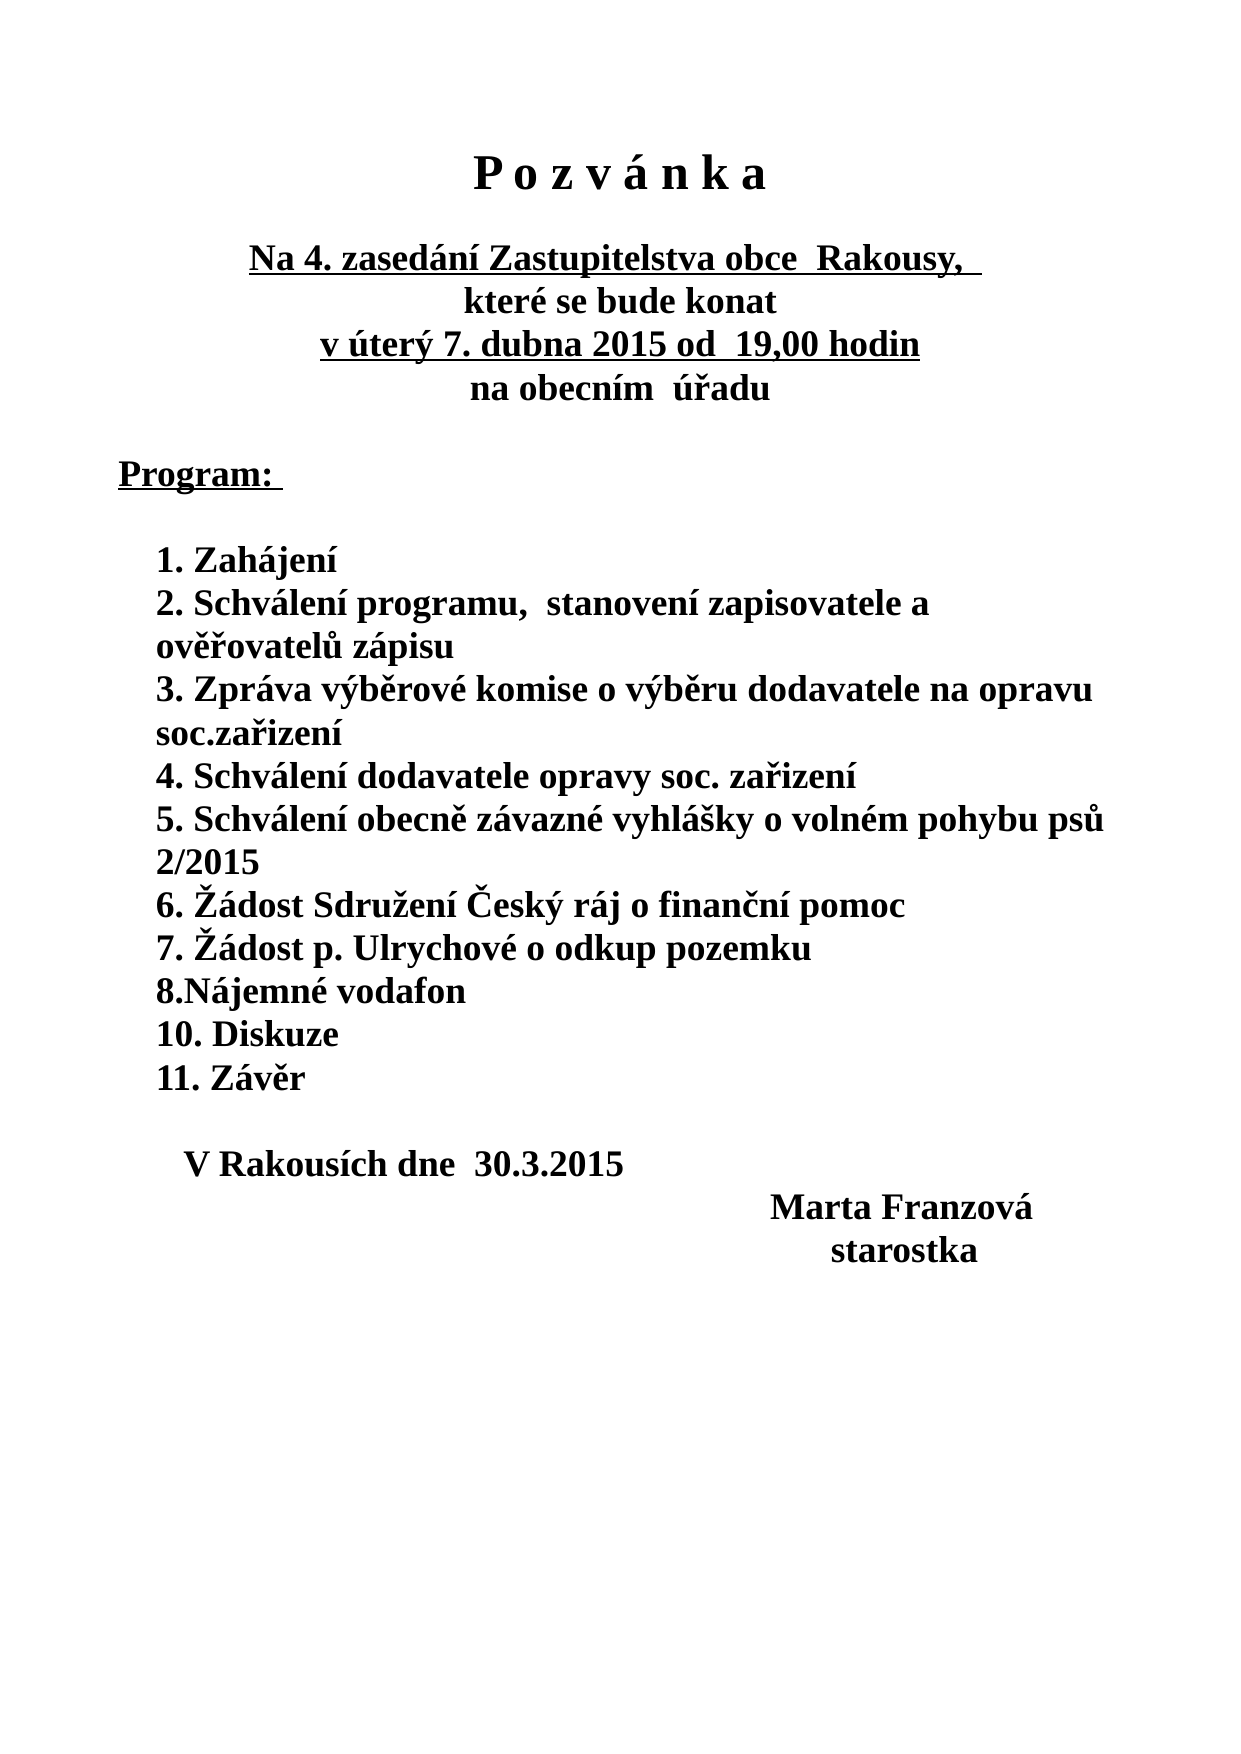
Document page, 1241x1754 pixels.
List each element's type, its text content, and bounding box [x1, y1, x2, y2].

list 4. Schválení dodavatele opravy soc. zařizení [156, 753, 1122, 796]
text V Rakousích dne 30.3.2015 [118, 1141, 1122, 1184]
list 7. Žádost p. Ulrychové o odkup pozemku [118, 926, 1122, 969]
text Marta Franzová [118, 1184, 1122, 1227]
list soc.zařizení [156, 710, 1122, 753]
text na obecním úřadu [118, 365, 1122, 408]
text 5. Schválení obecně závazné vyhlášky o volném pohybu psů 2/2015 [156, 796, 1122, 882]
text 2. Schválení programu, stanovení zapisovatele a ověřovatelů zápisu [156, 581, 1122, 667]
text které se bude konat [118, 279, 1122, 322]
list 3. Zpráva výběrové komise o výběru dodavatele na opravu [156, 667, 1122, 710]
text Na 4. zasedání Zastupitelstva obce Rakousy, [118, 236, 1122, 279]
text starostka [118, 1227, 1122, 1271]
list 11. Závěr [109, 1055, 1122, 1098]
text Program: [118, 451, 1122, 494]
list 6. Žádost Sdružení Český ráj o finanční pomoc [156, 882, 1122, 926]
text v úterý 7. dubna 2015 od 19,00 hodin [118, 322, 1122, 365]
list 8.Nájemné vodafon [118, 969, 1122, 1012]
list 10. Diskuze [118, 1012, 1122, 1055]
list Zahájení [156, 537, 1122, 581]
subtitle P o z v á n k a [118, 143, 1122, 201]
